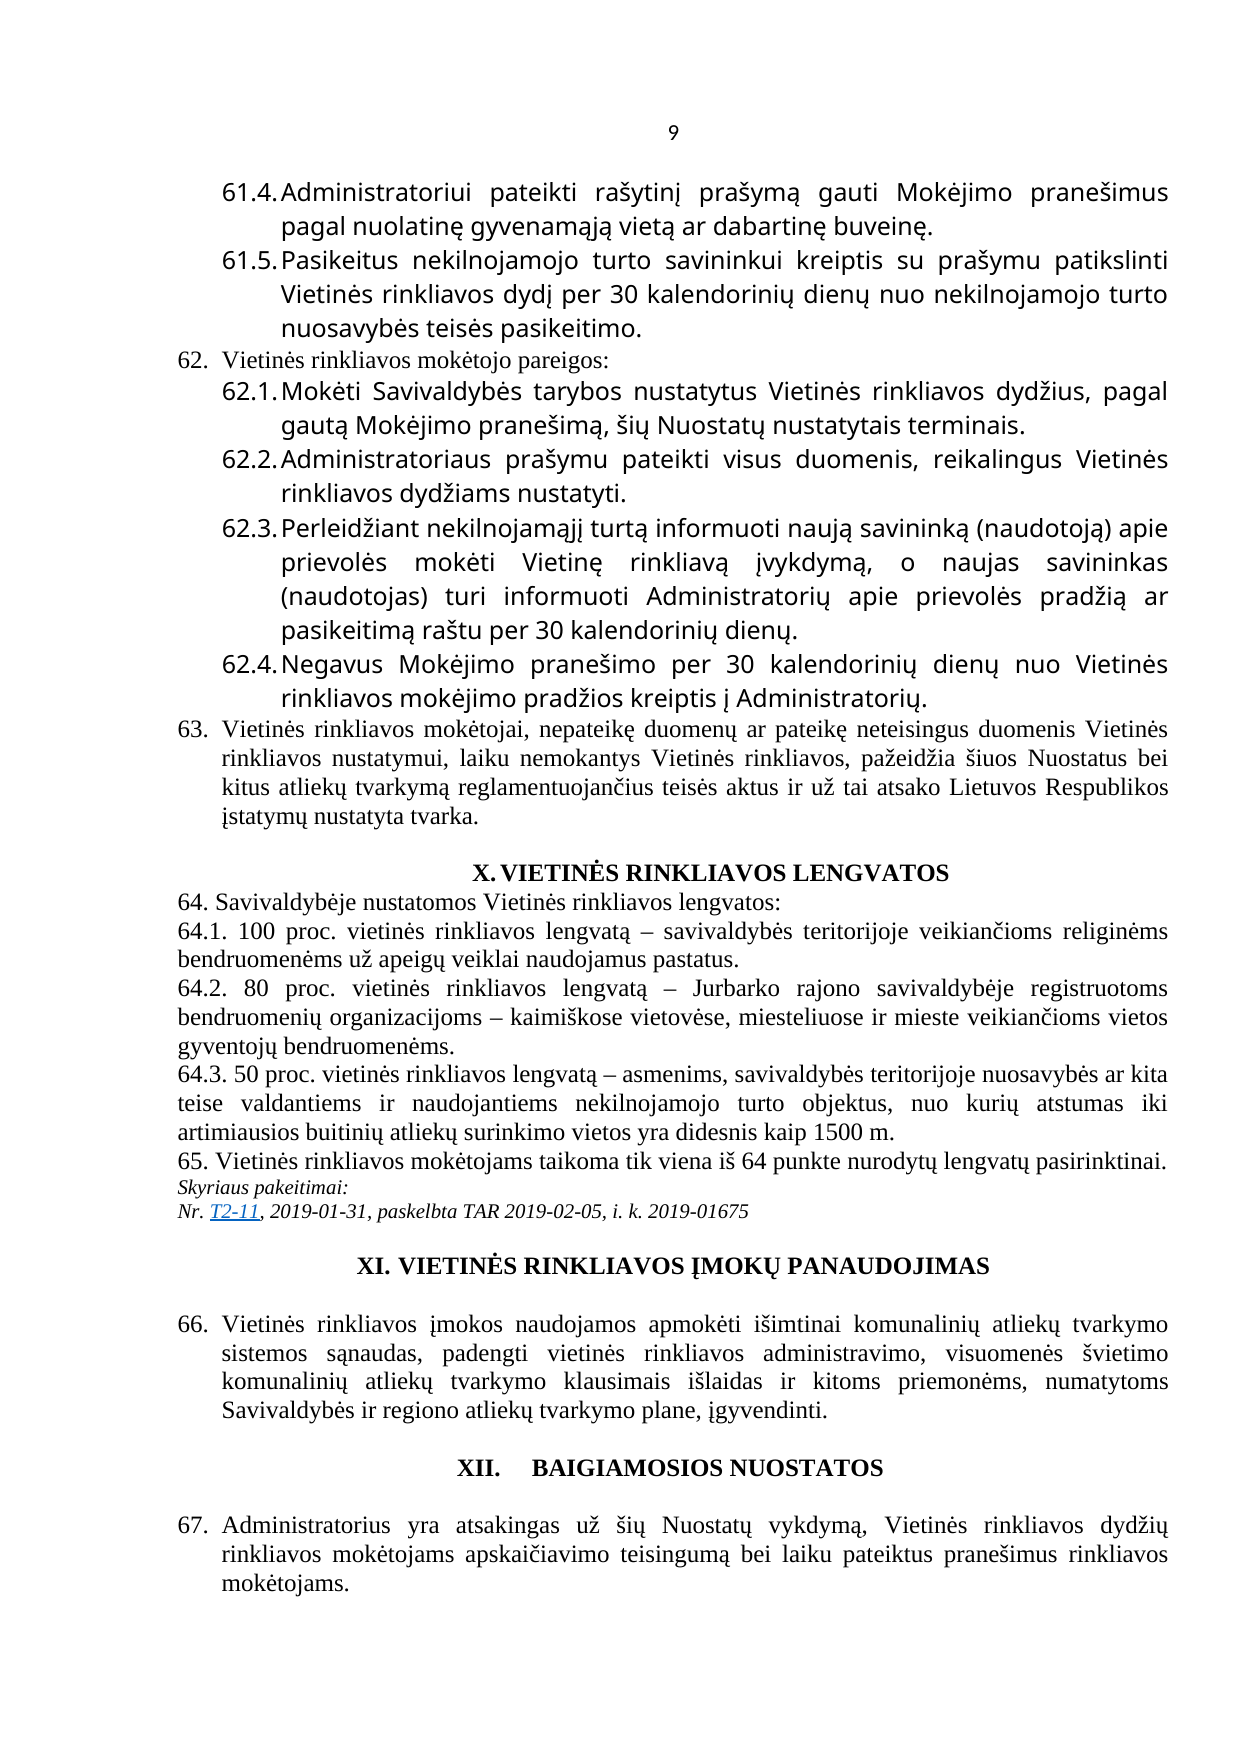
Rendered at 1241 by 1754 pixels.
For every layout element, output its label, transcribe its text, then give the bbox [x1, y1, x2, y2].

text 65. Vietinės rinkliavos mokėtojams taikoma tik viena iš 64 punkte nurodytų lengvatų pasirinktinai. [177, 1146, 1169, 1174]
text 61.5. Pasikeitus nekilnojamojo turto savininkui kreiptis su prašymu patikslinti Vietinės rinkliavos dydį per 30 kalendorinių dienų nuo nekilnojamojo turto nuosavybės teisės pasikeitimo. [222, 243, 1169, 345]
text 62.3. Perleidžiant nekilnojamąjį turtą informuoti naują savininką (naudotoją) apie prievolės mokėti Vietinę rinkliavą įvykdymą, o naujas savininkas (naudotojas) turi informuoti Administratorių apie prievolės pradžią ar pasikeitimą raštu per 30 kalendorinių dienų. [222, 510, 1169, 646]
text 63. Vietinės rinkliavos mokėtojai, nepateikę duomenų ar pateikę neteisingus duomenis Vietinės rinkliavos nustatymui, laiku nemokantys Vietinės rinkliavos, pažeidžia šiuos Nuostatus bei kitus atliekų tvarkymą reglamentuojančius teisės aktus ir už tai atsako Lietuvos Respublikos įstatymų nustatyta tvarka. [177, 714, 1169, 829]
text 61.4. Administratoriui pateikti rašytinį prašymą gauti Mokėjimo pranešimus pagal nuolatinę gyvenamąją vietą ar dabartinę buveinę. [222, 175, 1169, 243]
text X. VIETINĖS RINKLIAVOS LENGVATOS [177, 858, 1169, 887]
text 64.1. 100 proc. vietinės rinkliavos lengvatą – savivaldybės teritorijoje veikiančioms religinėms bendruomenėms už apeigų veiklai naudojamus pastatus. [177, 916, 1169, 973]
text 66. Vietinės rinkliavos įmokos naudojamos apmokėti išimtinai komunalinių atliekų tvarkymo sistemos sąnaudas, padengti vietinės rinkliavos administravimo, visuomenės švietimo komunalinių atliekų tvarkymo klausimais išlaidas ir kitoms priemonėms, numatytoms Savivaldybės ir regiono atliekų tvarkymo plane, įgyvendinti. [177, 1309, 1169, 1424]
text Skyriaus pakeitimai: [177, 1174, 1169, 1199]
text Nr. T2-11, 2019-01-31, paskelbta TAR 2019-02-05, i. k. 2019-01675 [177, 1199, 1169, 1223]
text XI. VIETINĖS RINKLIAVOS ĮMOKŲ PANAUDOJIMAS [177, 1251, 1169, 1280]
text 64.2. 80 proc. vietinės rinkliavos lengvatą – Jurbarko rajono savivaldybėje registruotoms bendruomenių organizacijoms – kaimiškose vietovėse, miesteliuose ir mieste veikiančioms vietos gyventojų bendruomenėms. [177, 973, 1169, 1059]
text 67. Administratorius yra atsakingas už šių Nuostatų vykdymą, Vietinės rinkliavos dydžių rinkliavos mokėtojams apskaičiavimo teisingumą bei laiku pateiktus pranešimus rinkliavos mokėtojams. [177, 1510, 1169, 1596]
text 64. Savivaldybėje nustatomos Vietinės rinkliavos lengvatos: [177, 887, 1169, 916]
text 64.3. 50 proc. vietinės rinkliavos lengvatą – asmenims, savivaldybės teritorijoje nuosavybės ar kita teise valdantiems ir naudojantiems nekilnojamojo turto objektus, nuo kurių atstumas iki artimiausios buitinių atliekų surinkimo vietos yra didesnis kaip 1500 m. [177, 1059, 1169, 1146]
text 62.2. Administratoriaus prašymu pateikti visus duomenis, reikalingus Vietinės rinkliavos dydžiams nustatyti. [222, 442, 1169, 510]
text XII. BAIGIAMOSIOS NUOSTATOS [177, 1453, 1169, 1481]
text 62.1. Mokėti Savivaldybės tarybos nustatytus Vietinės rinkliavos dydžius, pagal gautą Mokėjimo pranešimą, šių Nuostatų nustatytais terminais. [222, 374, 1169, 442]
text 62. Vietinės rinkliavos mokėtojo pareigos: [177, 345, 1169, 374]
text 62.4. Negavus Mokėjimo pranešimo per 30 kalendorinių dienų nuo Vietinės rinkliavos mokėjimo pradžios kreiptis į Administratorių. [222, 646, 1169, 714]
